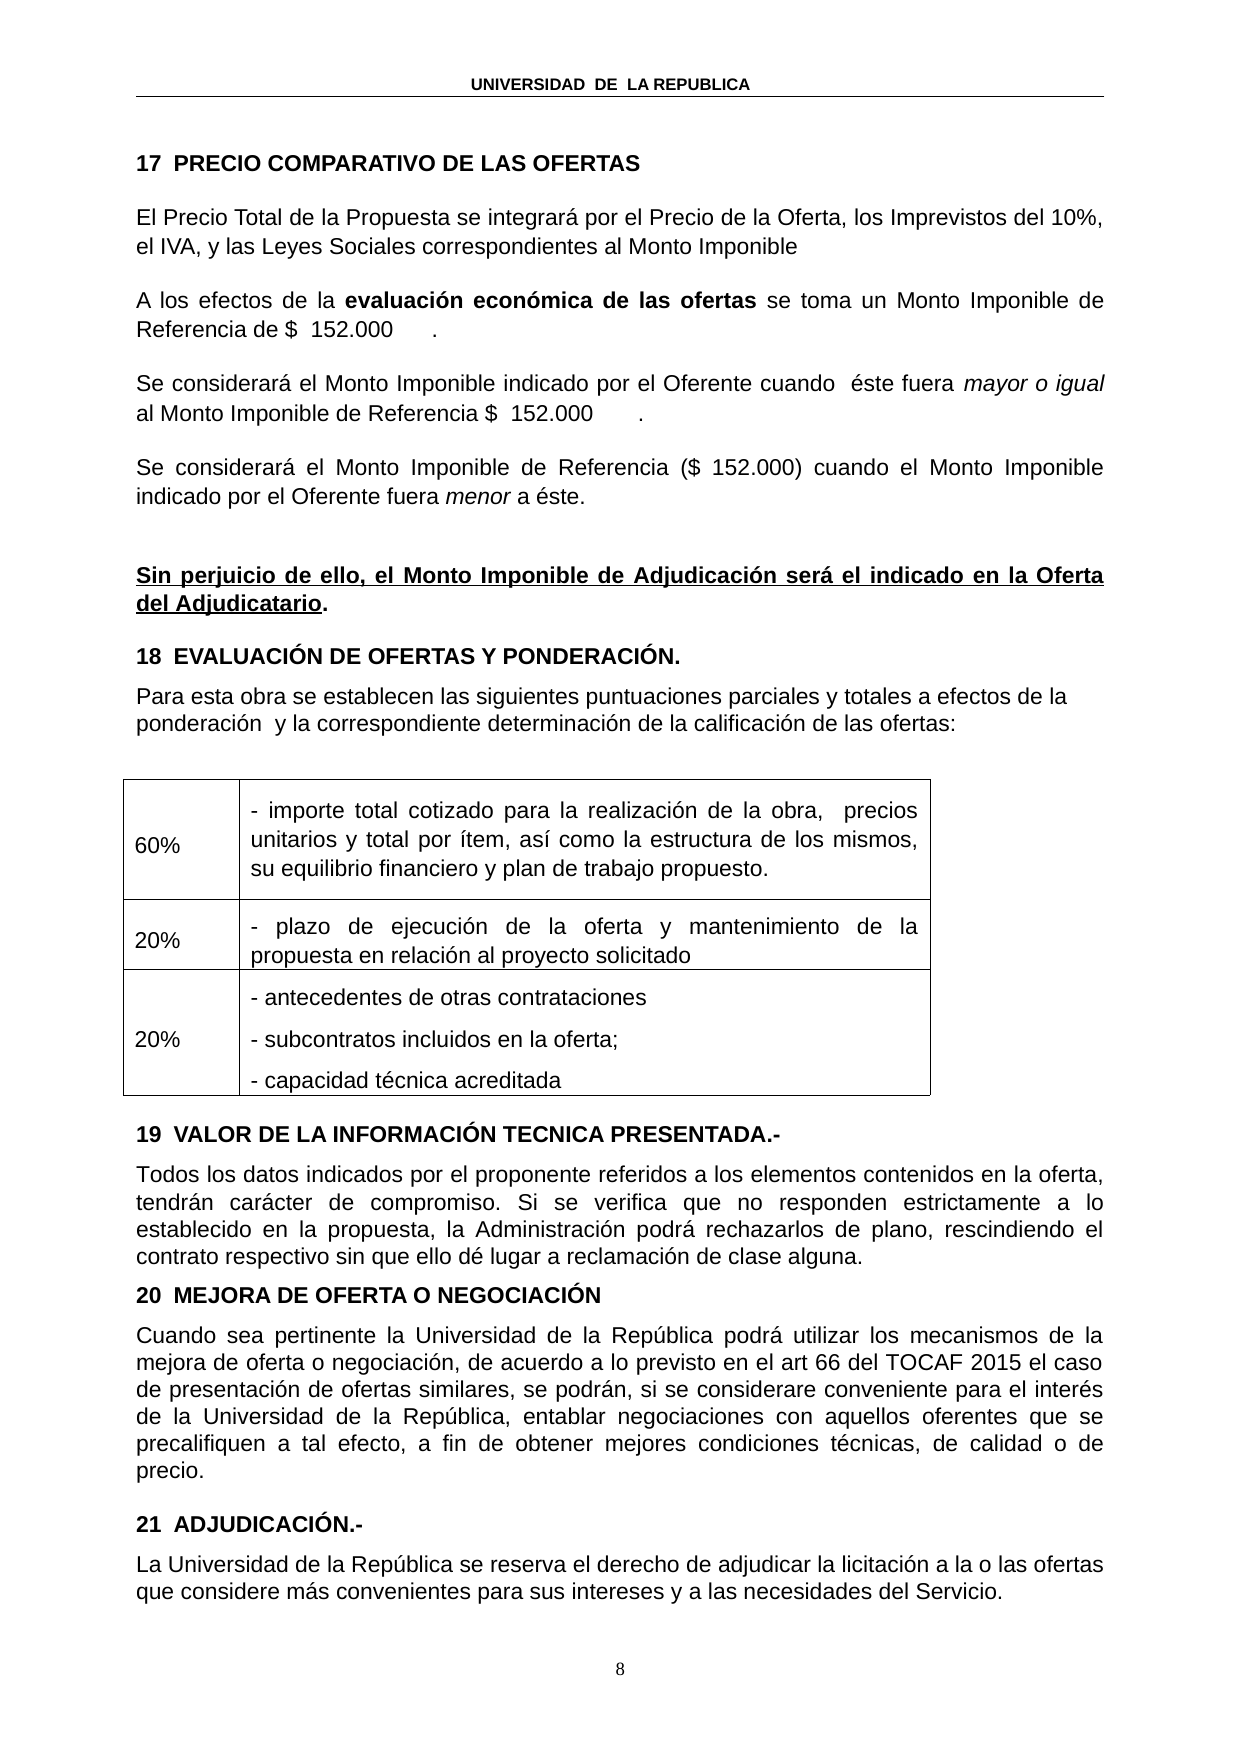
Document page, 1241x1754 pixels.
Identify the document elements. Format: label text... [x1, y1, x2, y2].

text Todos los datos indicados por el proponente referidos a los elementos contenidos en la oferta, tendrán carácter de compromiso. Si se verifica que no responden estrictamente a lo establecido en la propuesta, la Administración podrá rechazarlos de plano, rescindiendo el contrato respectivo sin que ello dé lugar a reclamación de clase alguna. [136, 1161, 1104, 1269]
table_cell - plazo de ejecución de la oferta y mantenimiento de la propuesta en relación al proyecto solicitado [240, 900, 930, 969]
text La Universidad de la República se reserva el derecho de adjudicar la licitación a la o las ofertas que considere más convenientes para sus intereses y a las necesidades del Servicio. [136, 1551, 1104, 1605]
list PRECIO COMPARATIVO DE LAS OFERTAS [136, 148, 1104, 177]
text Se considerará el Monto Imponible indicado por el Oferente cuando éste fuera mayor o igual al Monto Imponible de Referencia $ 152.000 . [136, 368, 1104, 427]
table_cell - antecedentes de otras contrataciones - subcontratos incluidos en la oferta; - capacidad técnica acreditada [240, 970, 930, 1094]
table_header - importe total cotizado para la realización de la obra, precios unitarios y total por ítem, así como la estructura de los mismos, su equilibrio financiero y plan de trabajo propuesto. [240, 780, 930, 898]
list EVALUACIÓN DE OFERTAS Y PONDERACIÓN. [136, 641, 1104, 671]
text Sin perjuicio de ello, el Monto Imponible de Adjudicación será el indicado en la Oferta [136, 562, 1104, 585]
table_header 60% [124, 780, 239, 898]
table_cell 20% [124, 970, 239, 1094]
list MEJORA DE OFERTA O NEGOCIACIÓN [136, 1282, 1104, 1309]
table_cell 20% [124, 900, 239, 969]
list VALOR DE LA INFORMACIÓN TECNICA PRESENTADA.- [136, 1119, 1104, 1149]
text Se considerará el Monto Imponible de Referencia ($ 152.000) cuando el Monto Imponible indicado por el Oferente fuera menor a éste. [136, 452, 1104, 510]
text Cuando sea pertinente la Universidad de la República podrá utilizar los mecanismos de la mejora de oferta o negociación, de acuerdo a lo previsto en el art 66 del TOCAF 2015 el caso de presentación de ofertas similares, se podrán, si se considerare conveniente para el interés de la Universidad de la República, entablar negociaciones con aquellos oferentes que se precalifiquen a tal efecto, a fin de obtener mejores condiciones técnicas, de calidad o de precio. [136, 1322, 1104, 1484]
text El Precio Total de la Propuesta se integrará por el Precio de la Oferta, los Imprevistos del 10%, el IVA, y las Leyes Sociales correspondientes al Monto Imponible [136, 202, 1104, 260]
text A los efectos de la evaluación económica de las ofertas se toma un Monto Imponible de Referencia de $ 152.000 . [136, 285, 1104, 343]
list ADJUDICACIÓN.- [136, 1509, 1104, 1538]
text Para esta obra se establecen las siguientes puntuaciones parciales y totales a efectos de la ponderación y la correspondiente determinación de la calificación de las ofertas: [136, 683, 1104, 737]
text del Adjudicatario. [136, 586, 1104, 616]
